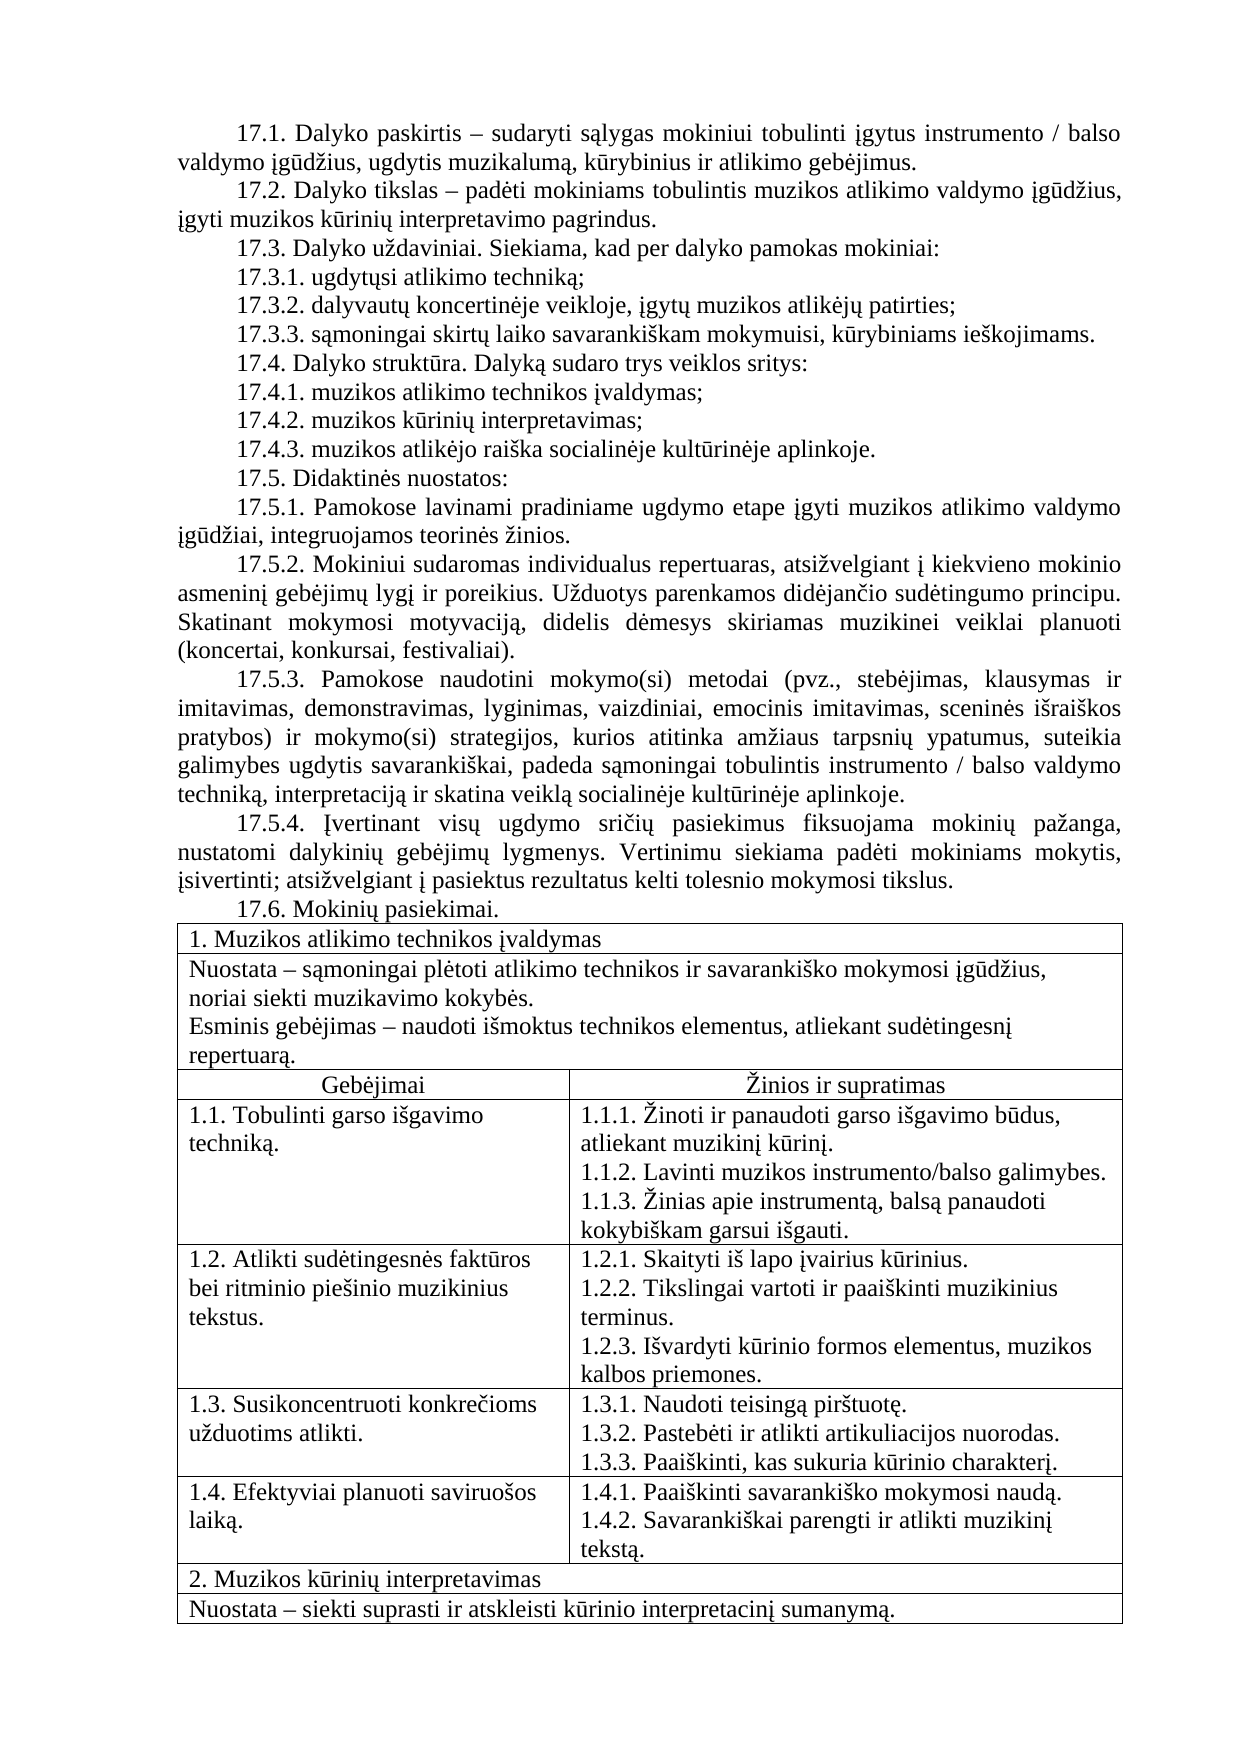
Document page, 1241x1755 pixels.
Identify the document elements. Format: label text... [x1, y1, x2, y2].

table_cell Gebėjimai [178, 1070, 569, 1099]
text 17.4. Dalyko struktūra. Dalyką sudaro trys veiklos sritys: [177, 348, 1122, 377]
table_header 1. Muzikos atlikimo technikos įvaldymas [178, 924, 1122, 953]
text 17.3. Dalyko uždaviniai. Siekiama, kad per dalyko pamokas mokiniai: [177, 233, 1122, 262]
text 17.5.2. Mokiniui sudaromas individualus repertuaras, atsižvelgiant į kiekvieno mokinio asmeninį gebėjimų lygį ir poreikius. Užduotys parenkamos didėjančio sudėtingumo principu. Skatinant mokymosi motyvaciją, didelis dėmesys skiriamas muzikinei veiklai planuoti (koncertai, konkursai, festivaliai). [177, 549, 1122, 664]
table_cell 1.2.1. Skaityti iš lapo įvairius kūrinius. 1.2.2. Tikslingai vartoti ir paaiškinti muzikinius terminus. 1.2.3. Išvardyti kūrinio formos elementus, muzikos kalbos priemones. [570, 1245, 1122, 1388]
text 17.1. Dalyko paskirtis – sudaryti sąlygas mokiniui tobulinti įgytus instrumento / balso valdymo įgūdžius, ugdytis muzikalumą, kūrybinius ir atlikimo gebėjimus. [177, 118, 1122, 176]
table_cell 1.3.1. Naudoti teisingą pirštuotę. 1.3.2. Pastebėti ir atlikti artikuliacijos nuorodas. 1.3.3. Paaiškinti, kas sukuria kūrinio charakterį. [570, 1389, 1122, 1476]
text 17.5.4. Įvertinant visų ugdymo sričių pasiekimus fiksuojama mokinių pažanga, nustatomi dalykinių gebėjimų lygmenys. Vertinimu siekiama padėti mokiniams mokytis, įsivertinti; atsižvelgiant į pasiektus rezultatus kelti tolesnio mokymosi tikslus. [177, 808, 1122, 894]
text 17.2. Dalyko tikslas – padėti mokiniams tobulintis muzikos atlikimo valdymo įgūdžius, įgyti muzikos kūrinių interpretavimo pagrindus. [177, 176, 1122, 233]
table_cell 1.2. Atlikti sudėtingesnės faktūros bei ritminio piešinio muzikinius tekstus. [178, 1245, 569, 1388]
table_cell 1.3. Susikoncentruoti konkrečioms užduotims atlikti. [178, 1389, 569, 1476]
table_cell 1.1.1. Žinoti ir panaudoti garso išgavimo būdus, atliekant muzikinį kūrinį. 1.1.2. Lavinti muzikos instrumento/balso galimybes. 1.1.3. Žinias apie instrumentą, balsą panaudoti kokybiškam garsui išgauti. [570, 1100, 1122, 1243]
text 17.3.1. ugdytųsi atlikimo techniką; [177, 262, 1122, 291]
text 17.5.1. Pamokose lavinami pradiniame ugdymo etape įgyti muzikos atlikimo valdymo įgūdžiai, integruojamos teorinės žinios. [177, 492, 1122, 549]
table_cell 1.4.1. Paaiškinti savarankiško mokymosi naudą. 1.4.2. Savarankiškai parengti ir atlikti muzikinį tekstą. [570, 1477, 1122, 1563]
table_cell 2. Muzikos kūrinių interpretavimas [178, 1564, 1063, 1593]
text 17.3.3. sąmoningai skirtų laiko savarankiškam mokymuisi, kūrybiniams ieškojimams. [177, 319, 1122, 348]
text 17.6. Mokinių pasiekimai. [177, 894, 1122, 923]
table_cell 1.4. Efektyviai planuoti saviruošos laiką. [178, 1477, 569, 1563]
text 17.3.2. dalyvautų koncertinėje veikloje, įgytų muzikos atlikėjų patirties; [177, 291, 1122, 319]
table_cell 1.1. Tobulinti garso išgavimo techniką. [178, 1100, 569, 1243]
table_cell Nuostata – sąmoningai plėtoti atlikimo technikos ir savarankiško mokymosi įgūdžius, noriai siekti muzikavimo kokybės. Esminis gebėjimas – naudoti išmoktus technikos elementus, atliekant sudėtingesnį repertuarą. [178, 954, 1122, 1069]
text 17.4.1. muzikos atlikimo technikos įvaldymas; [177, 377, 1122, 406]
text 17.4.2. muzikos kūrinių interpretavimas; [177, 406, 1122, 434]
table_cell [1063, 1594, 1122, 1622]
table_cell Žinios ir supratimas [570, 1070, 1122, 1099]
text 17.5.3. Pamokose naudotini mokymo(si) metodai (pvz., stebėjimas, klausymas ir imitavimas, demonstravimas, lyginimas, vaizdiniai, emocinis imitavimas, sceninės išraiškos pratybos) ir mokymo(si) strategijos, kurios atitinka amžiaus tarpsnių ypatumus, suteikia galimybes ugdytis savarankiškai, padeda sąmoningai tobulintis instrumento / balso valdymo techniką, interpretaciją ir skatina veiklą socialinėje kultūrinėje aplinkoje. [177, 664, 1122, 808]
text 17.4.3. muzikos atlikėjo raiška socialinėje kultūrinėje aplinkoje. [177, 434, 1122, 463]
table_cell Nuostata – siekti suprasti ir atskleisti kūrinio interpretacinį sumanymą. [178, 1594, 1063, 1622]
text 17.5. Didaktinės nuostatos: [177, 463, 1122, 492]
table_cell [1063, 1564, 1122, 1593]
